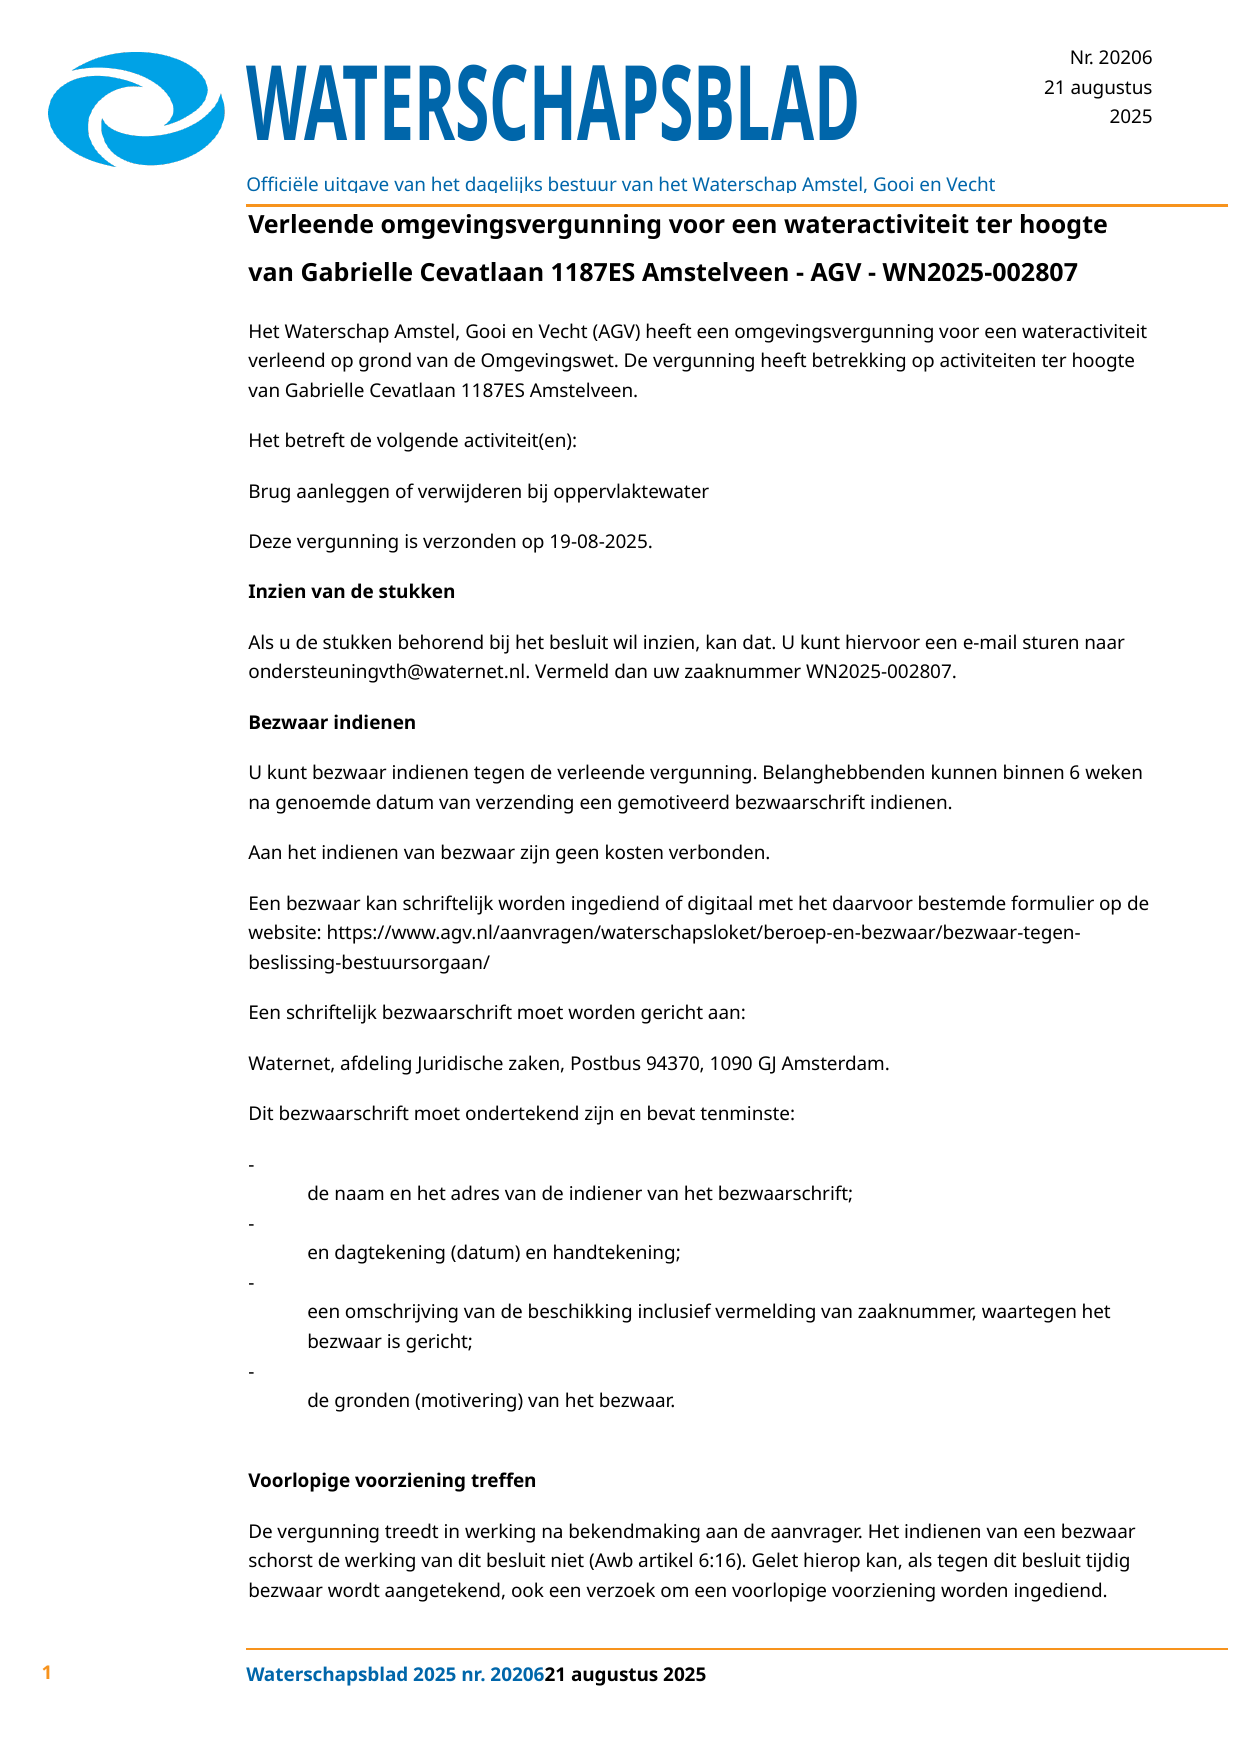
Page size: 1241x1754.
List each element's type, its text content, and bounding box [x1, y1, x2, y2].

text Bezwaar indienen [248, 709, 1152, 735]
text Een schriftelijk bezwaarschrift moet worden gericht aan: [248, 999, 1152, 1025]
text Een bezwaar kan schriftelijk worden ingediend of digitaal met het daarvoor bestemde formulier op de website: https://www.agv.nl/aanvragen/waterschapsloket/beroep-en-bezwaar/bezwaar-tegen-beslissing-bestuursorgaan/ [248, 890, 1152, 975]
text Verleende omgevingsvergunning voor een wateractiviteit ter hoogte van Gabrielle Cevatlaan 1187ES Amstelveen - AGV - WN2025-002807 [248, 207, 1152, 288]
text Aan het indienen van bezwaar zijn geen kosten verbonden. [248, 839, 1152, 865]
text Waternet, afdeling Juridische zaken, Postbus 94370, 1090 GJ Amsterdam. [248, 1050, 1152, 1076]
text Dit bezwaarschrift moet ondertekend zijn en bevat tenminste: [248, 1100, 1152, 1126]
text Deze vergunning is verzonden op 19-08-2025. [248, 528, 1152, 554]
text Brug aanleggen of verwijderen bij oppervlaktewater [248, 478, 1152, 504]
list en dagtekening (datum) en handtekening; [248, 1239, 1152, 1265]
text U kunt bezwaar indienen tegen de verleende vergunning. Belanghebbenden kunnen binnen 6 weken na genoemde datum van verzending een gemotiveerd bezwaarschrift indienen. [248, 759, 1152, 815]
picture [41, 47, 231, 172]
list de gronden (motivering) van het bezwaar. [248, 1387, 1152, 1413]
text Voorlopige voorziening treffen [248, 1467, 1152, 1493]
list de naam en het adres van de indiener van het bezwaarschrift; [248, 1180, 1152, 1206]
list een omschrijving van de beschikking inclusief vermelding van zaaknummer, waartegen het bezwaar is gericht; [248, 1299, 1152, 1354]
text De vergunning treedt in werking na bekendmaking aan de aanvrager. Het indienen van een bezwaar schorst de werking van dit besluit niet (Awb artikel 6:16). Gelet hierop kan, als tegen dit besluit tijdig bezwaar wordt aangetekend, ook een verzoek om een voorlopige voorziening worden ingediend. [248, 1518, 1152, 1603]
text Als u de stukken behorend bij het besluit wil inzien, kan dat. U kunt hiervoor een e-mail sturen naar ondersteuningvth@waternet.nl. Vermeld dan uw zaaknummer WN2025-002807. [248, 629, 1152, 684]
text Het Waterschap Amstel, Gooi en Vecht (AGV) heeft een omgevingsvergunning voor een wateractiviteit verleend op grond van de Omgevingswet. De vergunning heeft betrekking op activiteiten ter hoogte van Gabrielle Cevatlaan 1187ES Amstelveen. [248, 318, 1152, 403]
text Het betreft de volgende activiteit(en): [248, 427, 1152, 453]
text Inzien van de stukken [248, 579, 1152, 604]
